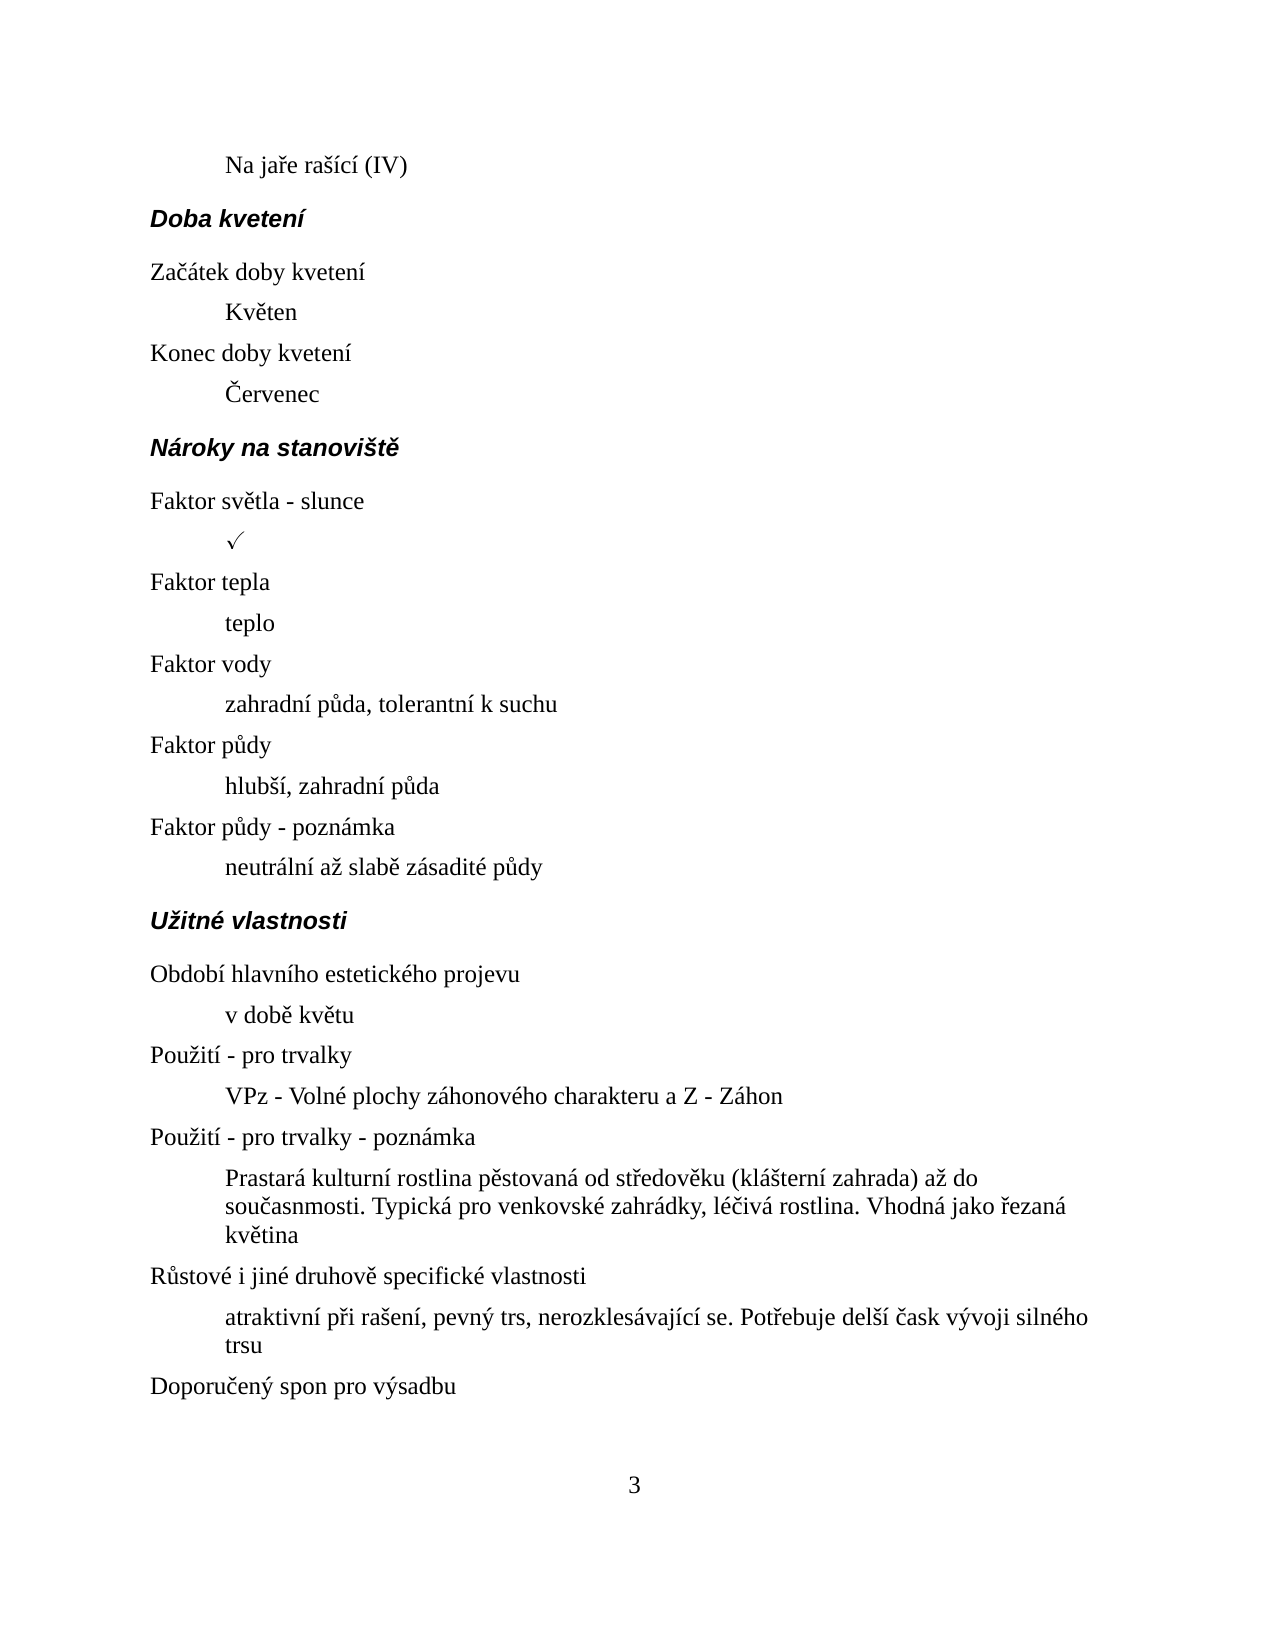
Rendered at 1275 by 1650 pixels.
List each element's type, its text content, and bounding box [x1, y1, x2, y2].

subtitle Užitné vlastnosti [150, 906, 1125, 934]
text Faktor světla - slunce [150, 486, 1125, 514]
text ✓ [225, 526, 1125, 555]
text Doporučený spon pro výsadbu [150, 1371, 1125, 1400]
text Použití - pro trvalky - poznámka [150, 1122, 1125, 1151]
text Faktor vody [150, 649, 1125, 677]
text hlubší, zahradní půda [225, 771, 1125, 799]
text Období hlavního estetického projevu [150, 959, 1125, 988]
text Na jaře rašící (IV) [225, 150, 1125, 179]
text atraktivní při rašení, pevný trs, nerozklesávající se. Potřebuje delší čask vývoji silného trsu [225, 1302, 1125, 1359]
text Konec doby kvetení [150, 338, 1125, 367]
text Růstové i jiné druhově specifické vlastnosti [150, 1261, 1125, 1290]
text Začátek doby kvetení [150, 257, 1125, 286]
text zahradní půda, tolerantní k suchu [225, 689, 1125, 718]
text Faktor půdy - poznámka [150, 812, 1125, 840]
text v době květu [225, 1000, 1125, 1028]
subtitle Doba kvetení [150, 204, 1125, 232]
text Prastará kulturní rostlina pěstovaná od středověku (klášterní zahrada) až do současnmosti. Typická pro venkovské zahrádky, léčivá rostlina. Vhodná jako řezaná květina [225, 1163, 1125, 1249]
text neutrální až slabě zásadité půdy [225, 852, 1125, 881]
text Faktor tepla [150, 567, 1125, 596]
text Červenec [225, 379, 1125, 408]
text Faktor půdy [150, 730, 1125, 759]
text Květen [225, 297, 1125, 326]
subtitle Nároky na stanoviště [150, 433, 1125, 461]
text teplo [225, 608, 1125, 637]
text VPz - Volné plochy záhonového charakteru a Z - Záhon [225, 1081, 1125, 1110]
text Použití - pro trvalky [150, 1041, 1125, 1069]
